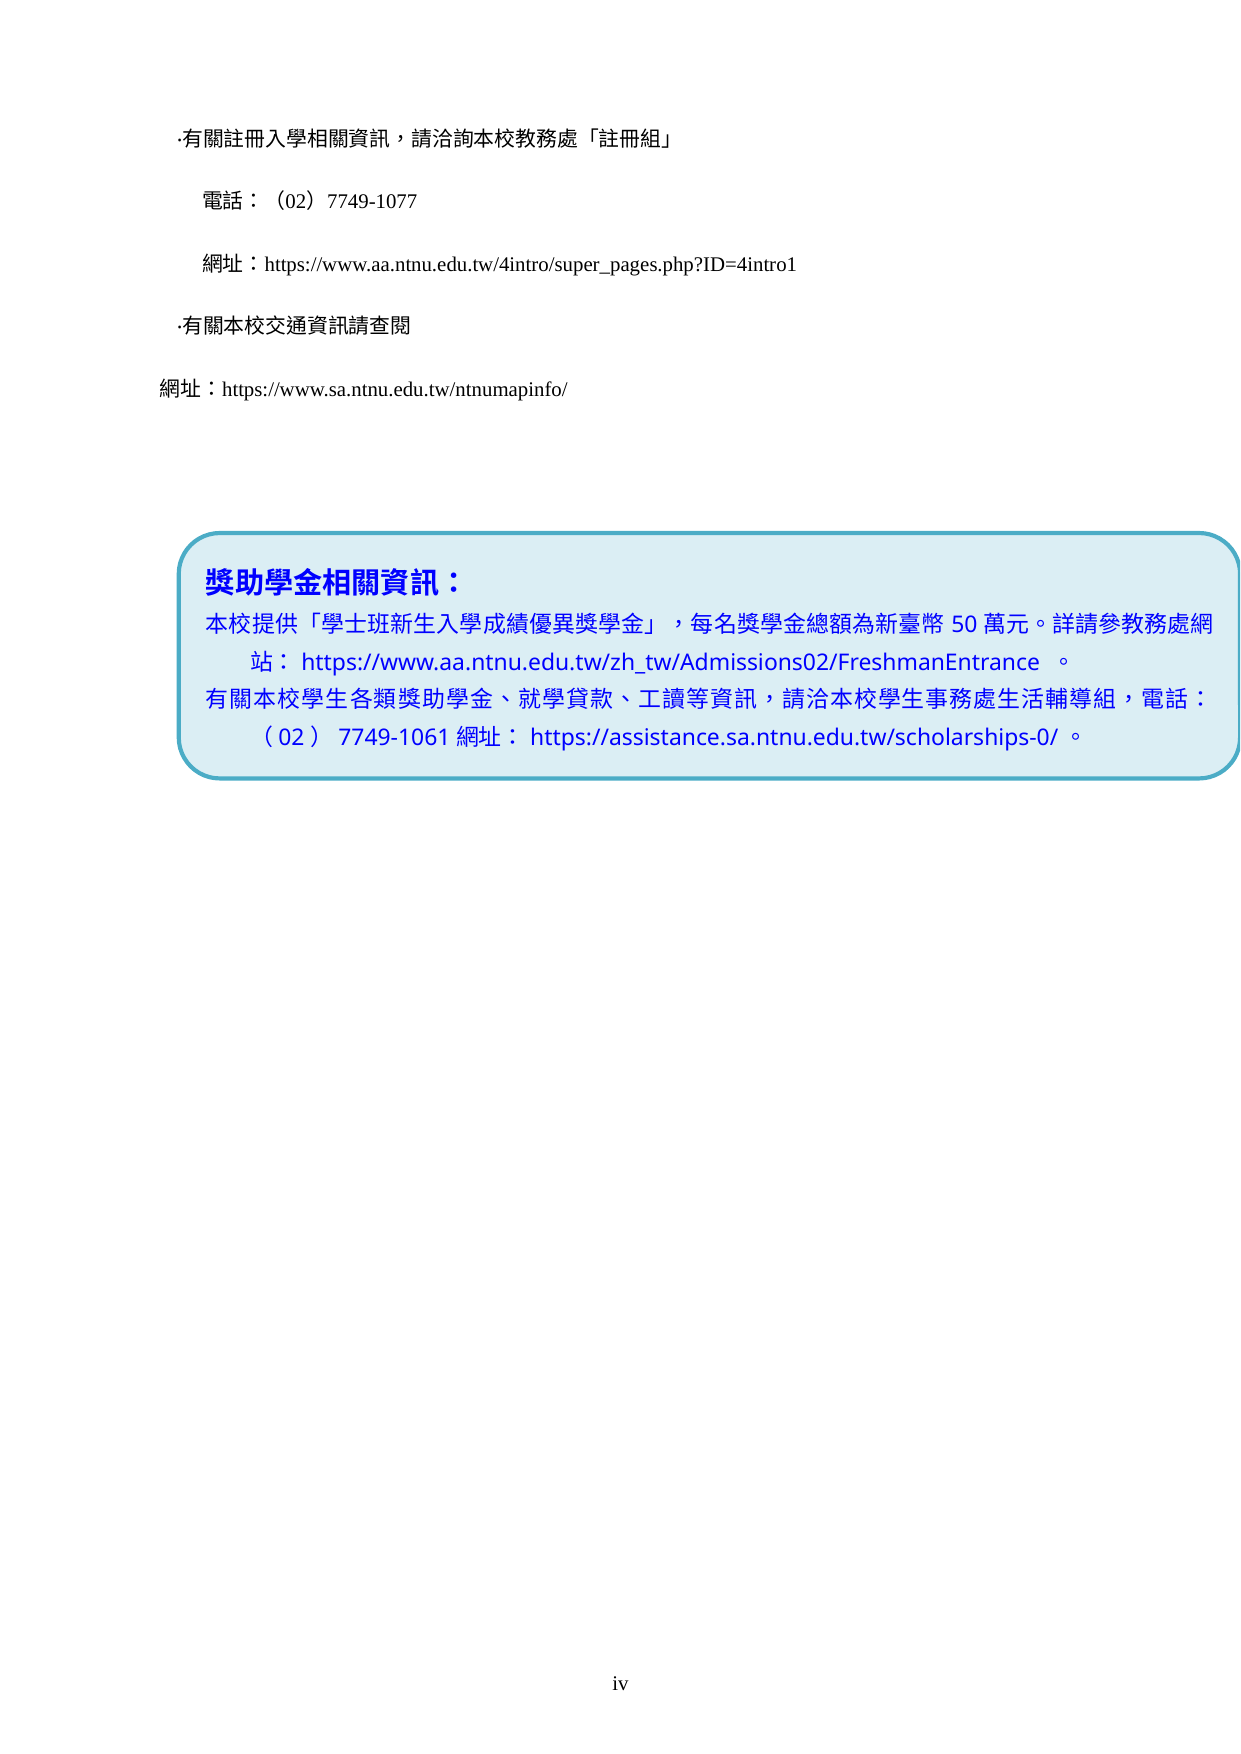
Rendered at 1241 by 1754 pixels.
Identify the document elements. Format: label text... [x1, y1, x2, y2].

table_header ‧有關註冊入學相關資訊，請洽詢本校教務處「註冊組」 電話：（02）7749-1077 網址：https://www.aa.ntnu.edu.tw/4intro/super_pages.php?ID=4intro1 ‧有關本校交通資訊請查閱 網址：https://www.sa.ntnu.edu.tw/ntnumapinfo/ [106, 96, 1172, 471]
